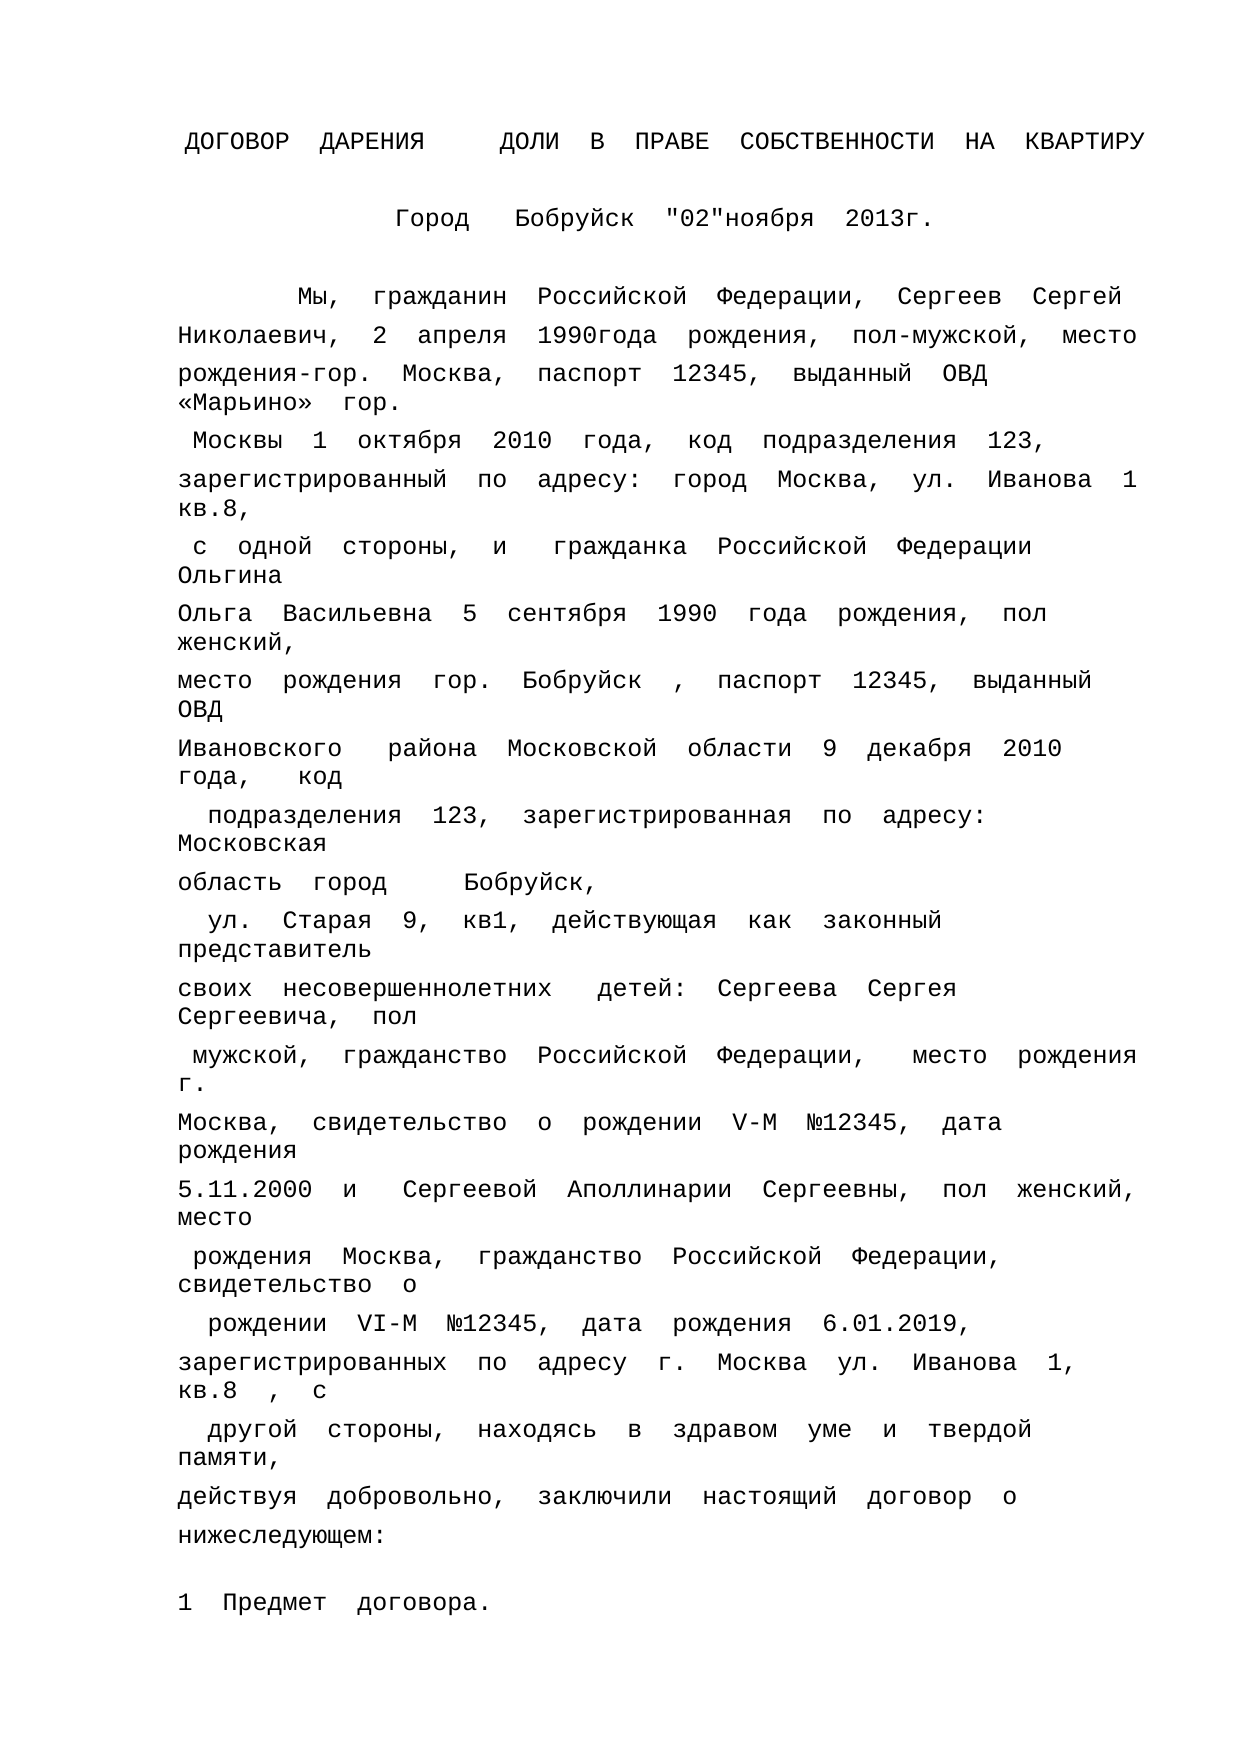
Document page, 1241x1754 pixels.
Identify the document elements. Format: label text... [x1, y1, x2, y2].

text зарегистрированных по адресу г. Москва ул. Иванова 1, кв.8 , с [177, 1349, 1152, 1406]
text Москвы 1 октября 2010 года, код подразделения 123, [177, 428, 1152, 456]
text подразделения 123, зарегистрированная по адресу: Московская [177, 802, 1152, 859]
text мужской, гражданство Российской Федерации, место рождения г. [177, 1042, 1152, 1099]
text ДОГОВОР ДАРЕНИЯ ДОЛИ В ПРАВЕ СОБСТВЕННОСТИ НА КВАРТИРУ [177, 128, 1152, 157]
text другой стороны, находясь в здравом уме и твердой памяти, [177, 1416, 1152, 1473]
text место рождения гор. Бобруйск , паспорт 12345, выданный ОВД [177, 668, 1152, 725]
text Ивановского района Московской области 9 декабря 2010 года, код [177, 735, 1152, 792]
text Москва, свидетельство о рождении V-M №12345, дата рождения [177, 1109, 1152, 1166]
text область город Бобруйск, [177, 869, 1152, 898]
text с одной стороны, и гражданка Российской Федерации Ольгина [177, 534, 1152, 591]
text рождения Москва, гражданство Российской Федерации, свидетельство о [177, 1243, 1152, 1300]
text 5.11.2000 и Сергеевой Аполлинарии Сергеевны, пол женский, место [177, 1176, 1152, 1233]
text Город Бобруйск "02"ноября 2013г. [177, 206, 1152, 234]
text рождении VI-М №12345, дата рождения 6.01.2019, [177, 1311, 1152, 1339]
text рождения-гор. Москва, паспорт 12345, выданный ОВД «Марьино» гор. [177, 361, 1152, 418]
text своих несовершеннолетних детей: Сергеева Сергея Сергеевича, пол [177, 975, 1152, 1032]
text Мы, гражданин Российской Федерации, Сергеев Сергей [177, 283, 1152, 312]
text зарегистрированный по адресу: город Москва, ул. Иванова 1 кв.8, [177, 467, 1152, 523]
text ул. Старая 9, кв1, действующая как законный представитель [177, 908, 1152, 965]
text 1 Предмет договора. [177, 1561, 1152, 1618]
text Ольга Васильевна 5 сентября 1990 года рождения, пол женский, [177, 601, 1152, 658]
text Николаевич, 2 апреля 1990года рождения, пол-мужской, место [177, 322, 1152, 351]
text действуя добровольно, заключили настоящий договор о [177, 1483, 1152, 1512]
text нижеследующем: [177, 1522, 1152, 1551]
